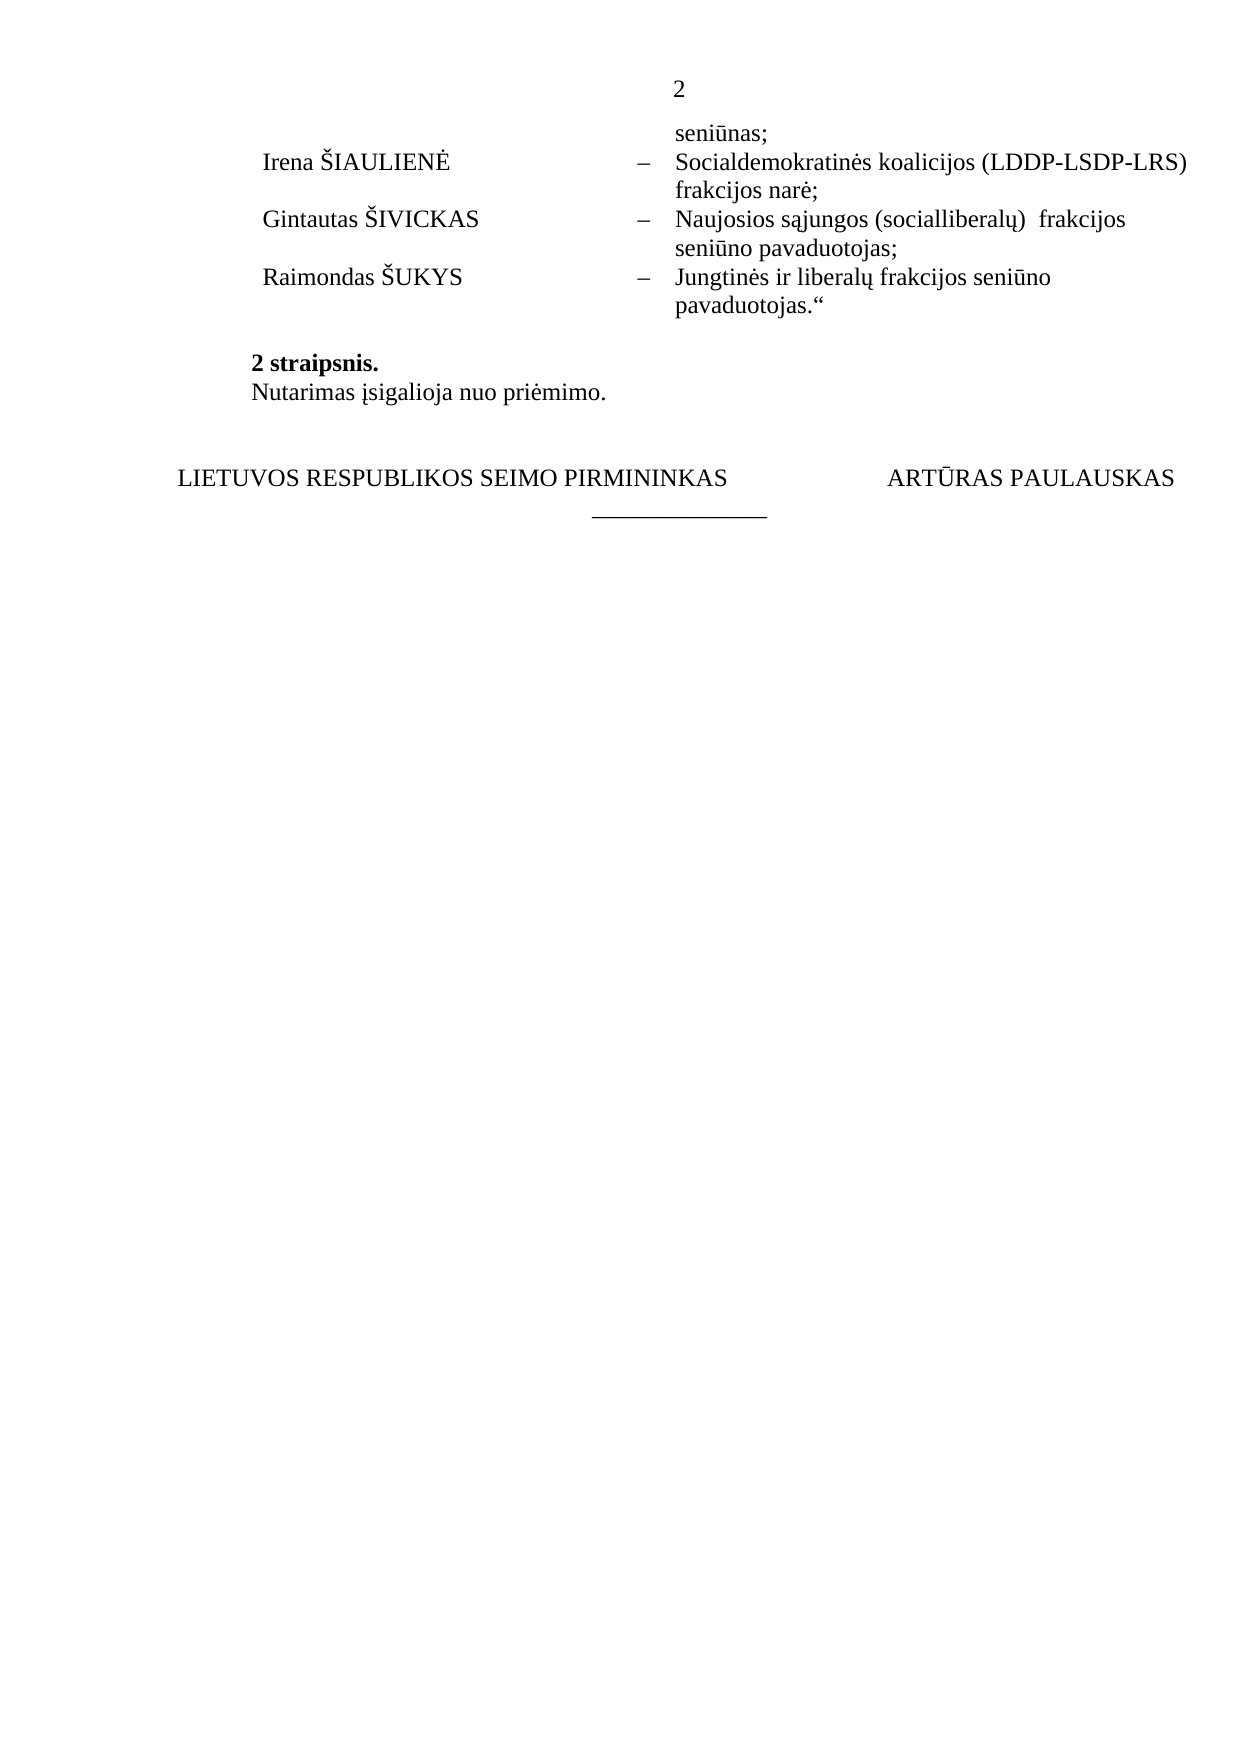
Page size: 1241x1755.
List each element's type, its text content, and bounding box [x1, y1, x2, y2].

table_cell Socialdemokratinės koalicijos (LDDP-LSDP-LRS) frakcijos narė; [664, 147, 1204, 204]
table_cell seniūnas; [664, 118, 1204, 147]
table_cell Raimondas ŠUKYS [177, 262, 626, 319]
table_cell Naujosios sąjungos (socialliberalų) frakcijos seniūno pavaduotojas; [664, 204, 1204, 262]
text Nutarimas įsigalioja nuo priėmimo. [177, 377, 1181, 406]
text 2 straipsnis. [177, 348, 1181, 377]
table_cell – [626, 262, 663, 319]
table_cell Gintautas ŠIVICKAS [177, 204, 626, 262]
text ______________ [177, 492, 1181, 521]
table_cell [177, 118, 626, 147]
table_cell Jungtinės ir liberalų frakcijos seniūno pavaduotojas.“ [664, 262, 1204, 319]
table_cell – [626, 204, 663, 262]
table_cell Irena ŠIAULIENĖ [177, 147, 626, 204]
table_cell – [626, 147, 663, 204]
text LIETUVOS RESPUBLIKOS SEIMO PIRMININKAS ARTŪRAS PAULAUSKAS [177, 463, 1181, 492]
table_cell [626, 118, 663, 147]
